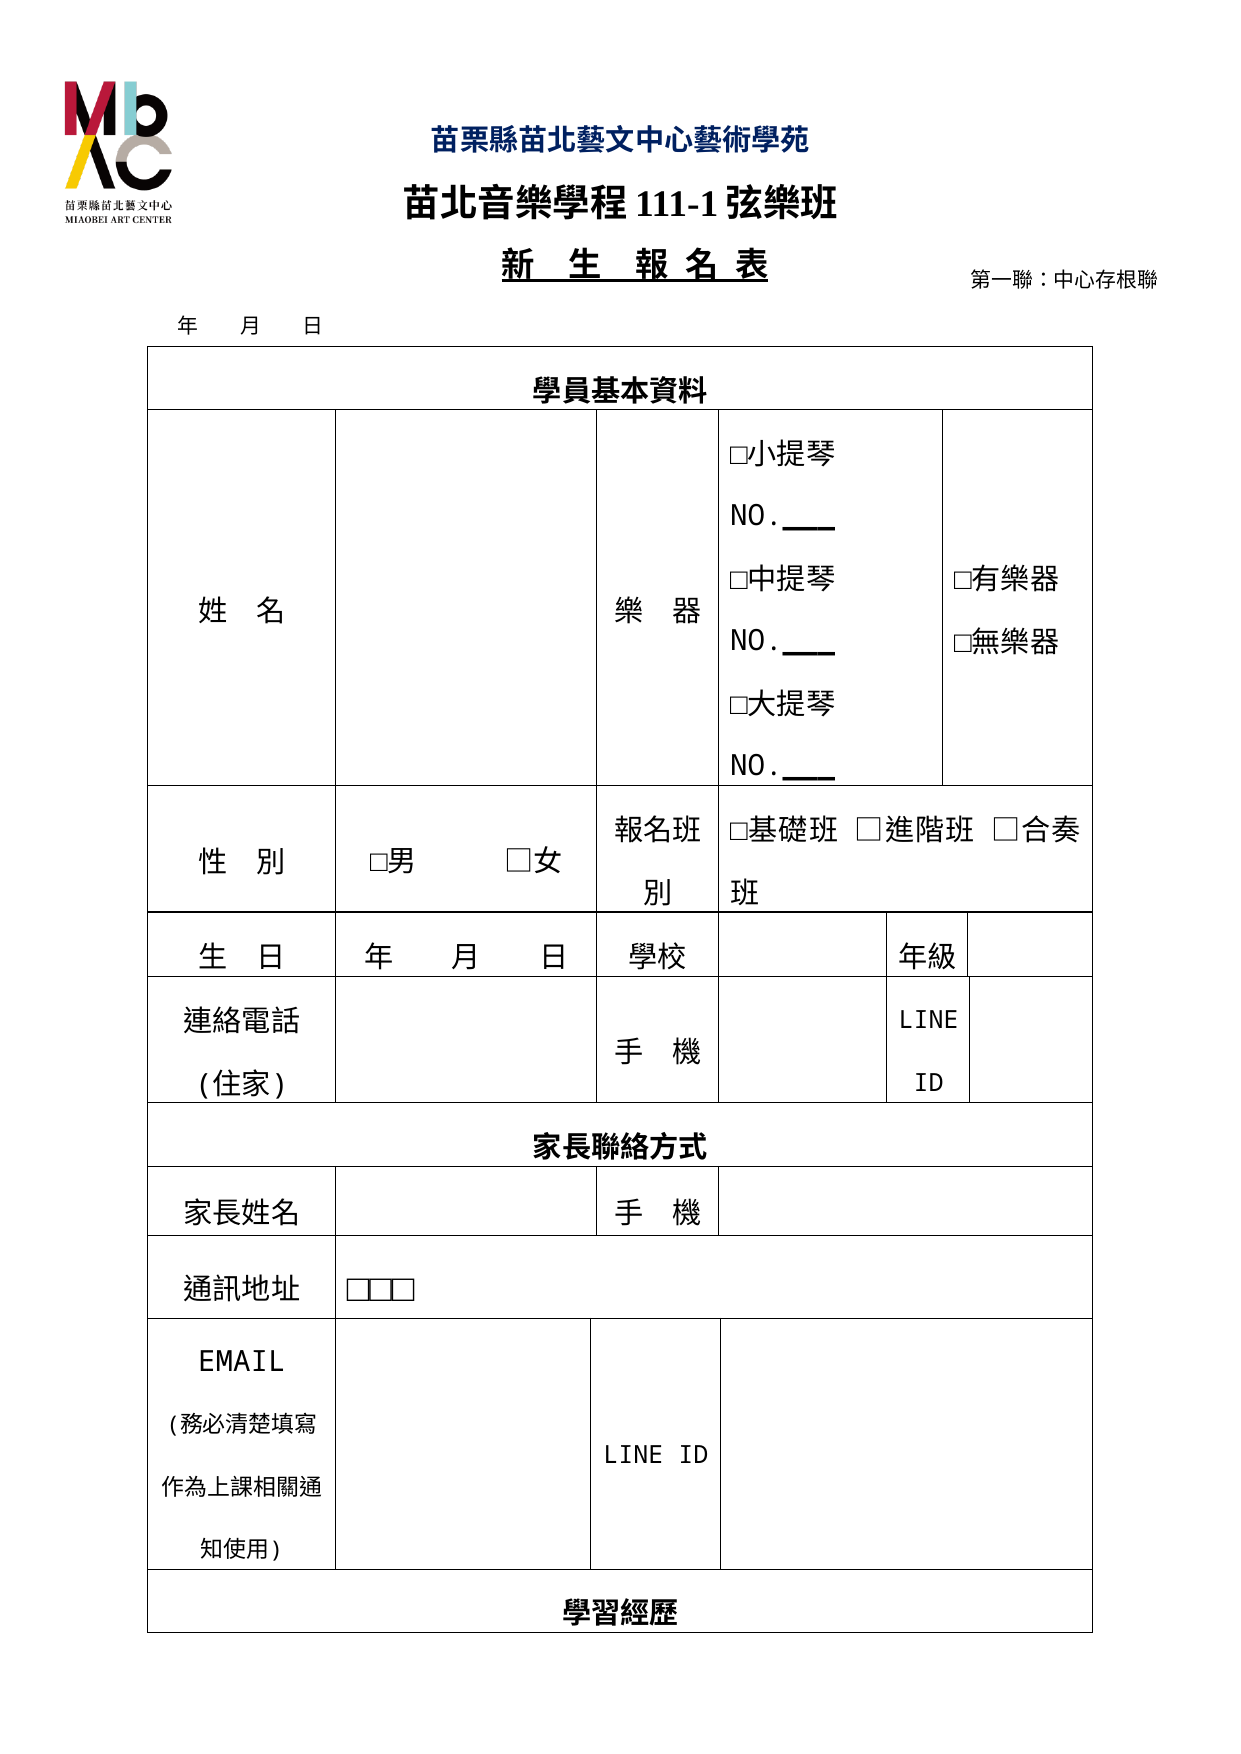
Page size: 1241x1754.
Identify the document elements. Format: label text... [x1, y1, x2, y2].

table_cell □男 □女 [336, 786, 596, 911]
table_cell □小提琴NO.___ □中提琴NO.___ □大提琴NO.___ [719, 410, 942, 785]
text 第一聯：中心存根聯 [970, 269, 1160, 292]
table_cell [719, 977, 886, 1102]
table_cell 姓名 [148, 410, 335, 785]
table_cell [721, 1319, 1092, 1568]
table_cell LINE ID [591, 1319, 720, 1568]
table_cell [336, 1319, 590, 1568]
table_cell [968, 913, 1092, 976]
table_cell 學習經歷 [148, 1570, 1092, 1632]
table_cell 生日 [148, 913, 335, 976]
table_cell 樂器 [597, 410, 718, 785]
table_cell 報名班別 [597, 786, 718, 911]
text 新 生 報 名 表 [177, 221, 1217, 306]
table_cell 學校 [597, 913, 718, 976]
table_cell 性別 [148, 786, 335, 911]
table_cell 年 月 日 [336, 913, 596, 976]
table_cell 手機 [597, 1167, 718, 1234]
table_cell □有樂器 □無樂器 [943, 410, 1092, 785]
table_cell [336, 977, 596, 1102]
table_cell LINE ID [887, 977, 969, 1102]
table_cell □基礎班 □進階班 □合奏班 [719, 786, 1092, 911]
table_cell 年級 [887, 913, 967, 976]
table_cell 家長聯絡方式 [148, 1103, 1092, 1166]
table_cell 手機 [597, 977, 718, 1102]
table_cell [719, 1167, 1092, 1234]
table_cell EMAIL (務必清楚填寫作為上課相關通知使用) [148, 1319, 335, 1568]
table_cell 連絡電話 (住家) [148, 977, 335, 1102]
text 苗北音樂學程111-1弦樂班 [148, 158, 1092, 221]
text 年 月 日 [177, 283, 1092, 346]
table_cell [336, 410, 596, 785]
table_cell □□□ [336, 1236, 1092, 1317]
table_cell [336, 1167, 596, 1234]
table_cell [970, 977, 1092, 1102]
text 苗栗縣苗北藝文中心藝術學苑 [148, 96, 1092, 158]
table_cell 通訊地址 [148, 1236, 335, 1317]
table_header 學員基本資料 [148, 347, 1092, 409]
table_cell 家長姓名 [148, 1167, 335, 1234]
table_cell [719, 913, 886, 976]
